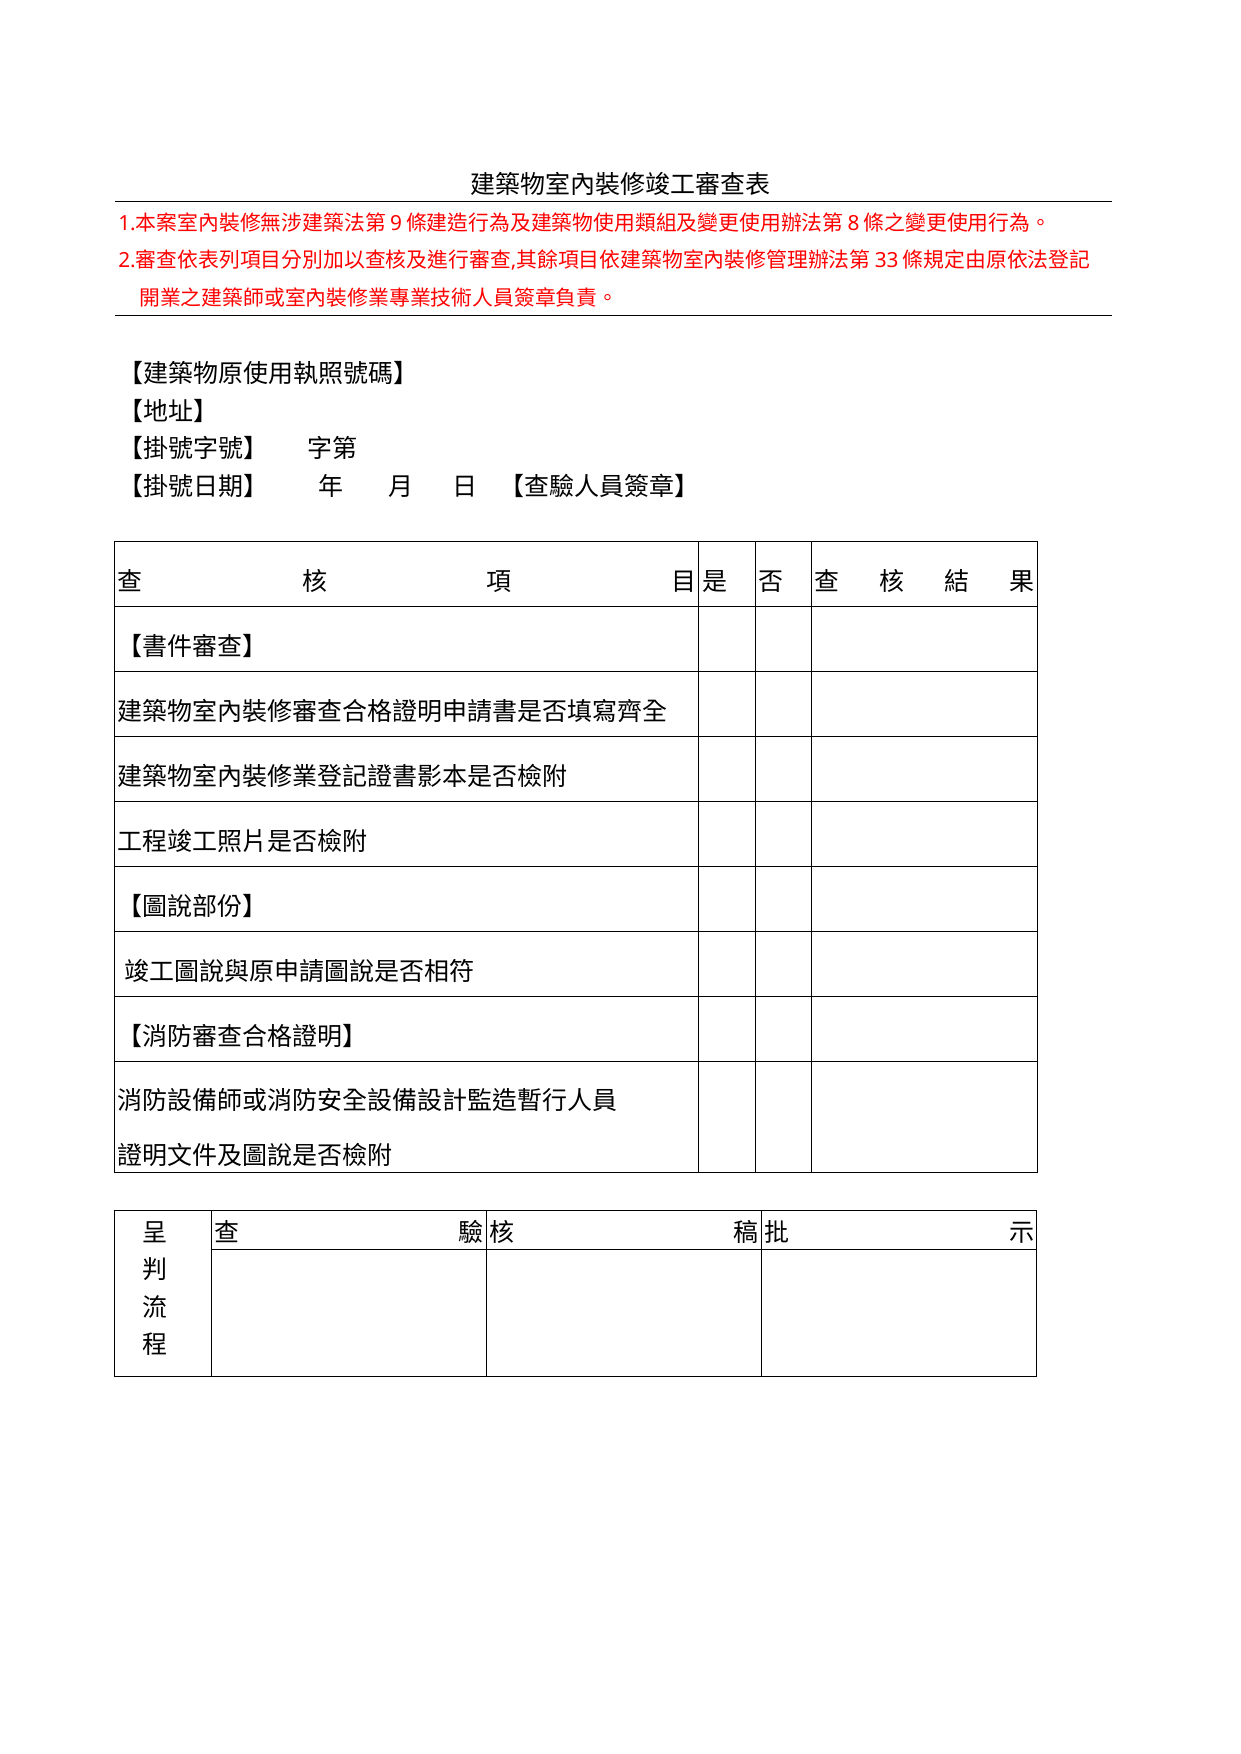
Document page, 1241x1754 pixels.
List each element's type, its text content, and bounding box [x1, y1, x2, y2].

text 【掛號日期】 年 月 日 【查驗人員簽章】 [118, 466, 1122, 503]
table_cell 建築物室內裝修審查合格證明申請書是否填寫齊全 [115, 672, 698, 736]
table_cell [699, 932, 755, 996]
table_cell 竣工圖說與原申請圖說是否相符 [115, 932, 698, 996]
table_cell [756, 997, 811, 1061]
table_cell [812, 1062, 1037, 1172]
table_header 查驗 [212, 1211, 486, 1249]
table_cell 【消防審查合格證明】 [115, 997, 698, 1061]
table_cell [812, 737, 1037, 801]
table_cell 建築物室內裝修業登記證書影本是否檢附 [115, 737, 698, 801]
table_cell 工程竣工照片是否檢附 [115, 802, 698, 866]
table_cell [812, 932, 1037, 996]
text 建築物室內裝修竣工審查表 [118, 164, 1122, 201]
table_cell [699, 867, 755, 931]
table_cell 【書件審查】 [115, 607, 698, 671]
table_cell [699, 607, 755, 671]
table_header 查核項目 [115, 542, 698, 606]
table_cell [756, 802, 811, 866]
table_cell [699, 997, 755, 1061]
text 【地址】 [118, 391, 1122, 428]
table_cell [756, 672, 811, 736]
table_cell 【圖說部份】 [115, 867, 698, 931]
table_cell [699, 672, 755, 736]
table_cell [756, 932, 811, 996]
table_cell [699, 1062, 755, 1172]
table_header 批示 [762, 1211, 1036, 1249]
table_cell [487, 1250, 761, 1376]
table_cell [212, 1250, 486, 1376]
table_cell [812, 672, 1037, 736]
table_cell [812, 802, 1037, 866]
table_cell 消防設備師或消防安全設備設計監造暫行人員 證明文件及圖說是否檢附 [115, 1062, 698, 1172]
table_header 呈 判 流 程 [115, 1211, 211, 1376]
table_cell [699, 737, 755, 801]
table_cell [812, 607, 1037, 671]
table_cell [756, 607, 811, 671]
table_cell [756, 737, 811, 801]
table_cell [812, 997, 1037, 1061]
text 【建築物原使用執照號碼】 [118, 353, 1122, 391]
table_cell [756, 1062, 811, 1172]
text 【掛號字號】 字第 [118, 428, 1122, 466]
table_cell [812, 867, 1037, 931]
table_cell [699, 802, 755, 866]
table_cell [762, 1250, 1036, 1376]
table_header 核稿 [487, 1211, 761, 1249]
table_header 1.本案室內裝修無涉建築法第9條建造行為及建築物使用類組及變更使用辦法第8條之變更使用行為。 2.審查依表列項目分別加以查核及進行審查,其餘項目依建築物室內裝修管理辦法第33條規定由原依法登記開業之建築師或室內裝修業專業技術人員簽章負責。 [115, 202, 1112, 315]
table_header 是 [699, 542, 755, 606]
table_cell [756, 867, 811, 931]
table_header 否 [756, 542, 811, 606]
table_header 查核結果 [812, 542, 1037, 606]
